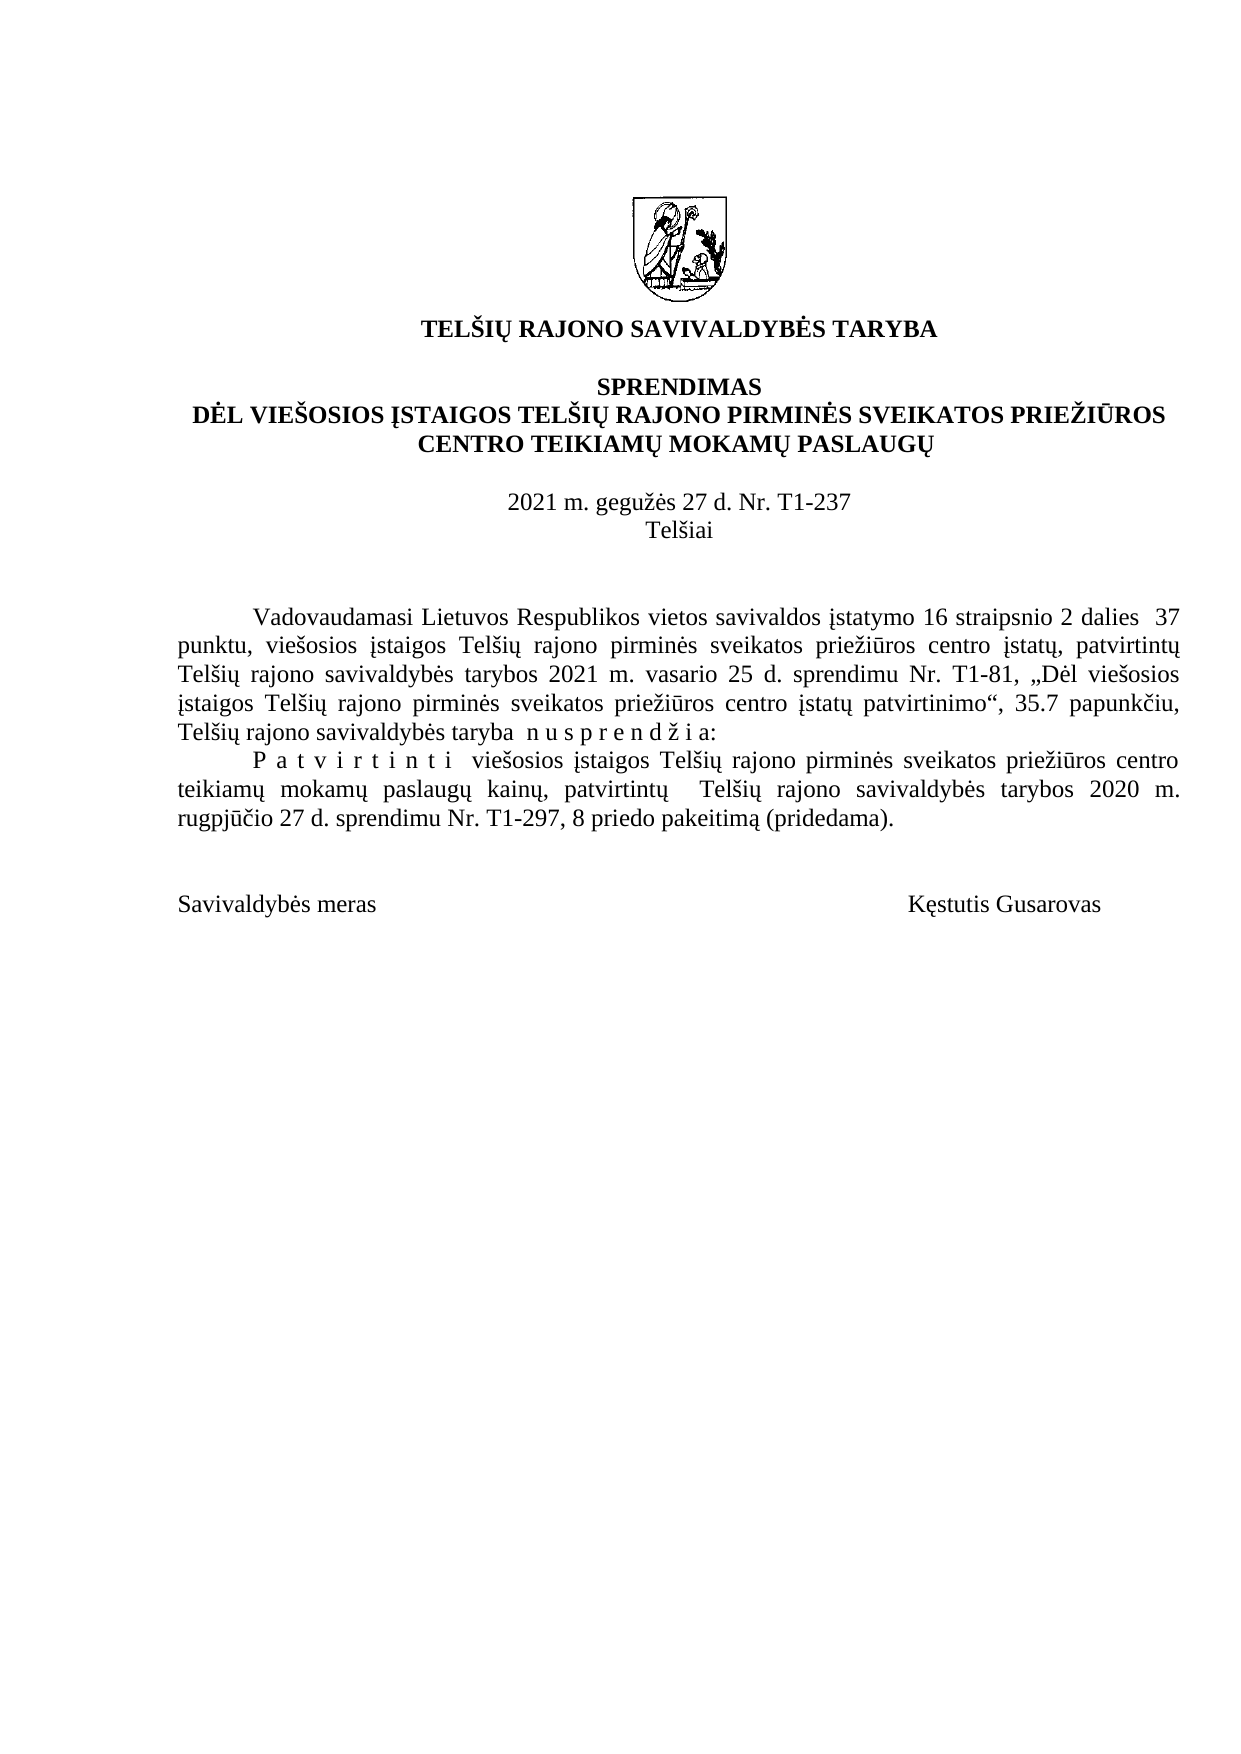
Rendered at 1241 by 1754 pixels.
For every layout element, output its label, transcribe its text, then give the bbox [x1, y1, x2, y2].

text TELŠIŲ RAJONO SAVIVALDYBĖS TARYBA [177, 314, 1181, 343]
text Telšiai [177, 516, 1181, 544]
text Savivaldybės meras Kęstutis Gusarovas [177, 889, 1181, 918]
text 2021 m. gegužės 27 d. Nr. T1-237 [177, 487, 1181, 516]
text P a t v i r t i n t i viešosios įstaigos Telšių rajono pirminės sveikatos priežiūros centro teikiamų mokamų paslaugų kainų, patvirtintų Telšių rajono savivaldybės tarybos 2020 m. rugpjūčio 27 d. sprendimu Nr. T1-297, 8 priedo pakeitimą (pridedama). [177, 746, 1181, 832]
text Vadovaudamasi Lietuvos Respublikos vietos savivaldos įstatymo 16 straipsnio 2 dalies 37 punktu, viešosios įstaigos Telšių rajono pirminės sveikatos priežiūros centro įstatų, patvirtintų Telšių rajono savivaldybės tarybos 2021 m. vasario 25 d. sprendimu Nr. T1-81, „Dėl viešosios įstaigos Telšių rajono pirminės sveikatos priežiūros centro įstatų patvirtinimo“, 35.7 papunkčiu, Telšių rajono savivaldybės taryba n u s p r e n d ž i a: [177, 602, 1181, 746]
text DĖL VIEŠOSIOS ĮSTAIGOS TELŠIŲ RAJONO PIRMINĖS SVEIKATOS PRIEŽIŪROS CENTRO TEIKIAMŲ MOKAMŲ PASLAUGŲ [177, 401, 1181, 458]
text SPRENDIMAS [177, 372, 1181, 401]
